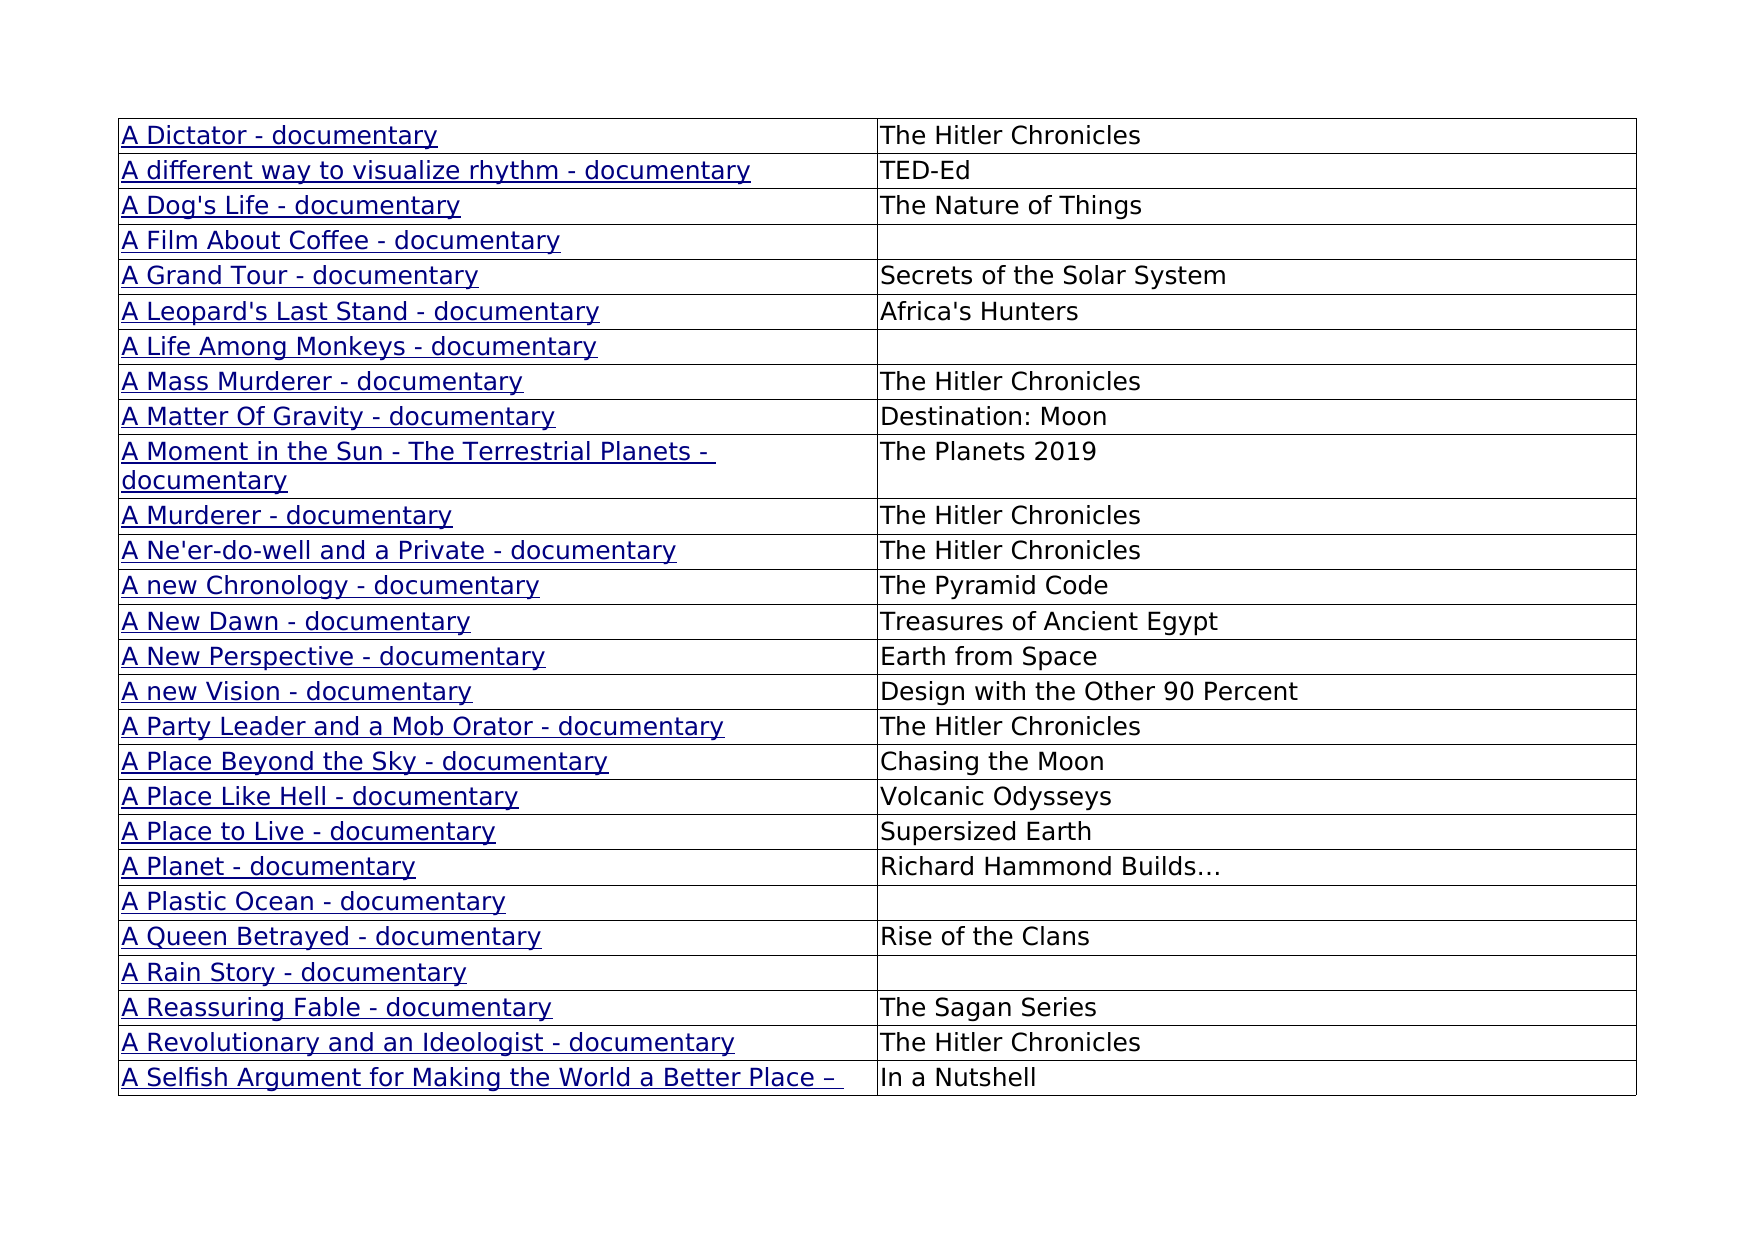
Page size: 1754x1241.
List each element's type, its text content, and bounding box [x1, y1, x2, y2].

table_cell The Hitler Chronicles [878, 1026, 1636, 1060]
table_cell A Planet - documentary [119, 850, 877, 884]
table_cell A new Chronology - documentary [119, 570, 877, 604]
table_cell Design with the Other 90 Percent [878, 675, 1636, 709]
table_cell A new Vision - documentary [119, 675, 877, 709]
table_cell Supersized Earth [878, 815, 1636, 849]
table_cell A Murderer - documentary [119, 499, 877, 533]
table_cell Africa's Hunters [878, 295, 1636, 329]
table_cell [878, 886, 1636, 919]
table_cell Earth from Space [878, 640, 1636, 674]
table_cell A different way to visualize rhythm - documentary [119, 154, 877, 188]
table_cell The Hitler Chronicles [878, 710, 1636, 744]
table_cell The Nature of Things [878, 189, 1636, 223]
table_cell TED-Ed [878, 154, 1636, 188]
table_cell The Hitler Chronicles [878, 365, 1636, 399]
table_cell A Place Like Hell - documentary [119, 780, 877, 814]
table_cell A Mass Murderer - documentary [119, 365, 877, 399]
table_cell A Leopard's Last Stand - documentary [119, 295, 877, 329]
table_cell A Party Leader and a Mob Orator - documentary [119, 710, 877, 744]
table_cell A Life Among Monkeys - documentary [119, 330, 877, 364]
table_cell A Queen Betrayed - documentary [119, 921, 877, 955]
table_cell A Film About Coffee - documentary [119, 225, 877, 258]
table_cell A Selfish Argument for Making the World a Better Place – [119, 1061, 877, 1095]
table_cell The Pyramid Code [878, 570, 1636, 604]
table_cell The Hitler Chronicles [878, 535, 1636, 568]
table_cell The Hitler Chronicles [878, 499, 1636, 533]
table_cell Richard Hammond Builds… [878, 850, 1636, 884]
table_cell In a Nutshell [878, 1061, 1636, 1095]
table_cell The Planets 2019 [878, 435, 1636, 498]
table_cell A Dog's Life - documentary [119, 189, 877, 223]
table_cell A Reassuring Fable - documentary [119, 991, 877, 1025]
table_cell A Rain Story - documentary [119, 956, 877, 990]
table_cell Chasing the Moon [878, 745, 1636, 779]
table_cell A Ne'er-do-well and a Private - documentary [119, 535, 877, 568]
table_cell A New Dawn - documentary [119, 605, 877, 639]
table_cell The Hitler Chronicles [878, 119, 1636, 153]
table_cell [878, 330, 1636, 364]
table_cell Secrets of the Solar System [878, 260, 1636, 294]
table_cell [878, 225, 1636, 258]
table_cell A Place to Live - documentary [119, 815, 877, 849]
table_cell A Grand Tour - documentary [119, 260, 877, 294]
table_cell Volcanic Odysseys [878, 780, 1636, 814]
table_cell A Revolutionary and an Ideologist - documentary [119, 1026, 877, 1060]
table_cell [878, 956, 1636, 990]
table_cell Rise of the Clans [878, 921, 1636, 955]
table_cell A Place Beyond the Sky - documentary [119, 745, 877, 779]
table_cell A Plastic Ocean - documentary [119, 886, 877, 919]
table_cell Treasures of Ancient Egypt [878, 605, 1636, 639]
table_cell The Sagan Series [878, 991, 1636, 1025]
table_cell A Matter Of Gravity - documentary [119, 400, 877, 434]
table_cell A Moment in the Sun - The Terrestrial Planets - documentary [119, 435, 877, 498]
table_cell A Dictator - documentary [119, 119, 877, 153]
table_cell A New Perspective - documentary [119, 640, 877, 674]
table_cell Destination: Moon [878, 400, 1636, 434]
